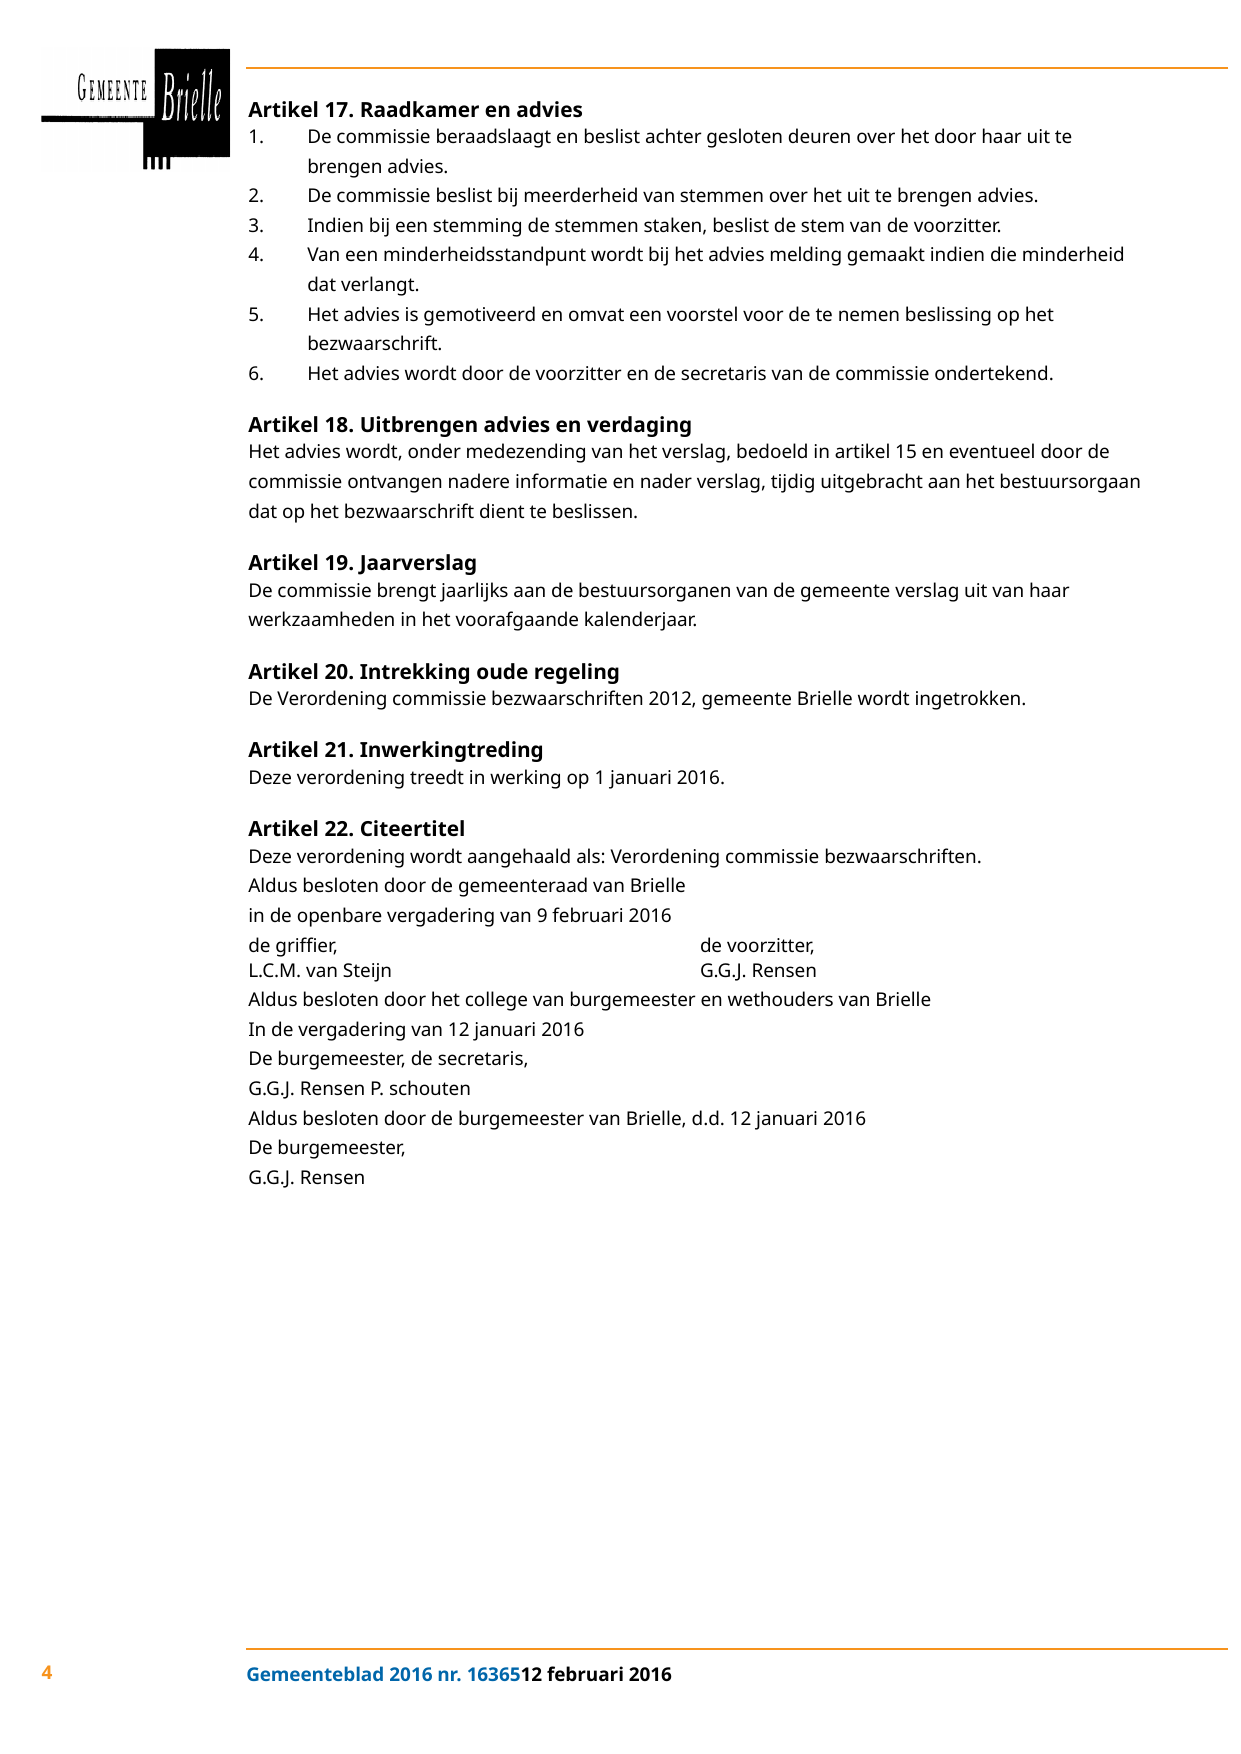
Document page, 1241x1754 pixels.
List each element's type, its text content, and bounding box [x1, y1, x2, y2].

table_header de griffier, [248, 932, 700, 957]
text Artikel 17. Raadkamer en advies [248, 95, 1152, 123]
text Artikel 21. Inwerkingtreding [248, 736, 1152, 764]
text In de vergadering van 12 januari 2016 [248, 1016, 1152, 1042]
text Artikel 20. Intrekking oude regeling [248, 657, 1152, 685]
text Artikel 22. Citeertitel [248, 814, 1152, 843]
table_cell L.C.M. van Steijn [248, 958, 700, 983]
text G.G.J. Rensen [248, 1164, 1152, 1190]
text Het advies wordt, onder medezending van het verslag, bedoeld in artikel 15 en eventueel door de commissie ontvangen nadere informatie en nader verslag, tijdig uitgebracht aan het bestuursorgaan dat op het bezwaarschrift dient te beslissen. [248, 439, 1152, 524]
table_cell G.G.J. Rensen [700, 958, 1152, 983]
picture [41, 47, 231, 172]
text De burgemeester, [248, 1134, 1152, 1160]
table_header de voorzitter, [700, 932, 1152, 957]
text G.G.J. Rensen P. schouten [248, 1075, 1152, 1101]
text De burgemeester, de secretaris, [248, 1046, 1152, 1071]
text De Verordening commissie bezwaarschriften 2012, gemeente Brielle wordt ingetrokken. [248, 685, 1152, 711]
list De commissie beslist bij meerderheid van stemmen over het uit te brengen advies. [248, 182, 1152, 208]
text in de openbare vergadering van 9 februari 2016 [248, 902, 1152, 928]
text Deze verordening treedt in werking op 1 januari 2016. [248, 764, 1152, 790]
text Aldus besloten door de gemeenteraad van Brielle [248, 872, 1152, 898]
text Artikel 19. Jaarverslag [248, 548, 1152, 577]
list Indien bij een stemming de stemmen staken, beslist de stem van de voorzitter. [248, 212, 1152, 238]
text Deze verordening wordt aangehaald als: Verordening commissie bezwaarschriften. [248, 843, 1152, 869]
text De commissie brengt jaarlijks aan de bestuursorganen van de gemeente verslag uit van haar werkzaamheden in het voorafgaande kalenderjaar. [248, 577, 1152, 632]
list Het advies wordt door de voorzitter en de secretaris van de commissie ondertekend. [248, 360, 1152, 386]
list De commissie beraadslaagt en beslist achter gesloten deuren over het door haar uit te brengen advies. [248, 123, 1152, 178]
text Aldus besloten door het college van burgemeester en wethouders van Brielle [248, 986, 1152, 1012]
text Artikel 18. Uitbrengen advies en verdaging [248, 410, 1152, 439]
list Van een minderheidsstandpunt wordt bij het advies melding gemaakt indien die minderheid dat verlangt. [248, 242, 1152, 297]
text Aldus besloten door de burgemeester van Brielle, d.d. 12 januari 2016 [248, 1105, 1152, 1131]
list Het advies is gemotiveerd en omvat een voorstel voor de te nemen beslissing op het bezwaarschrift. [248, 301, 1152, 356]
